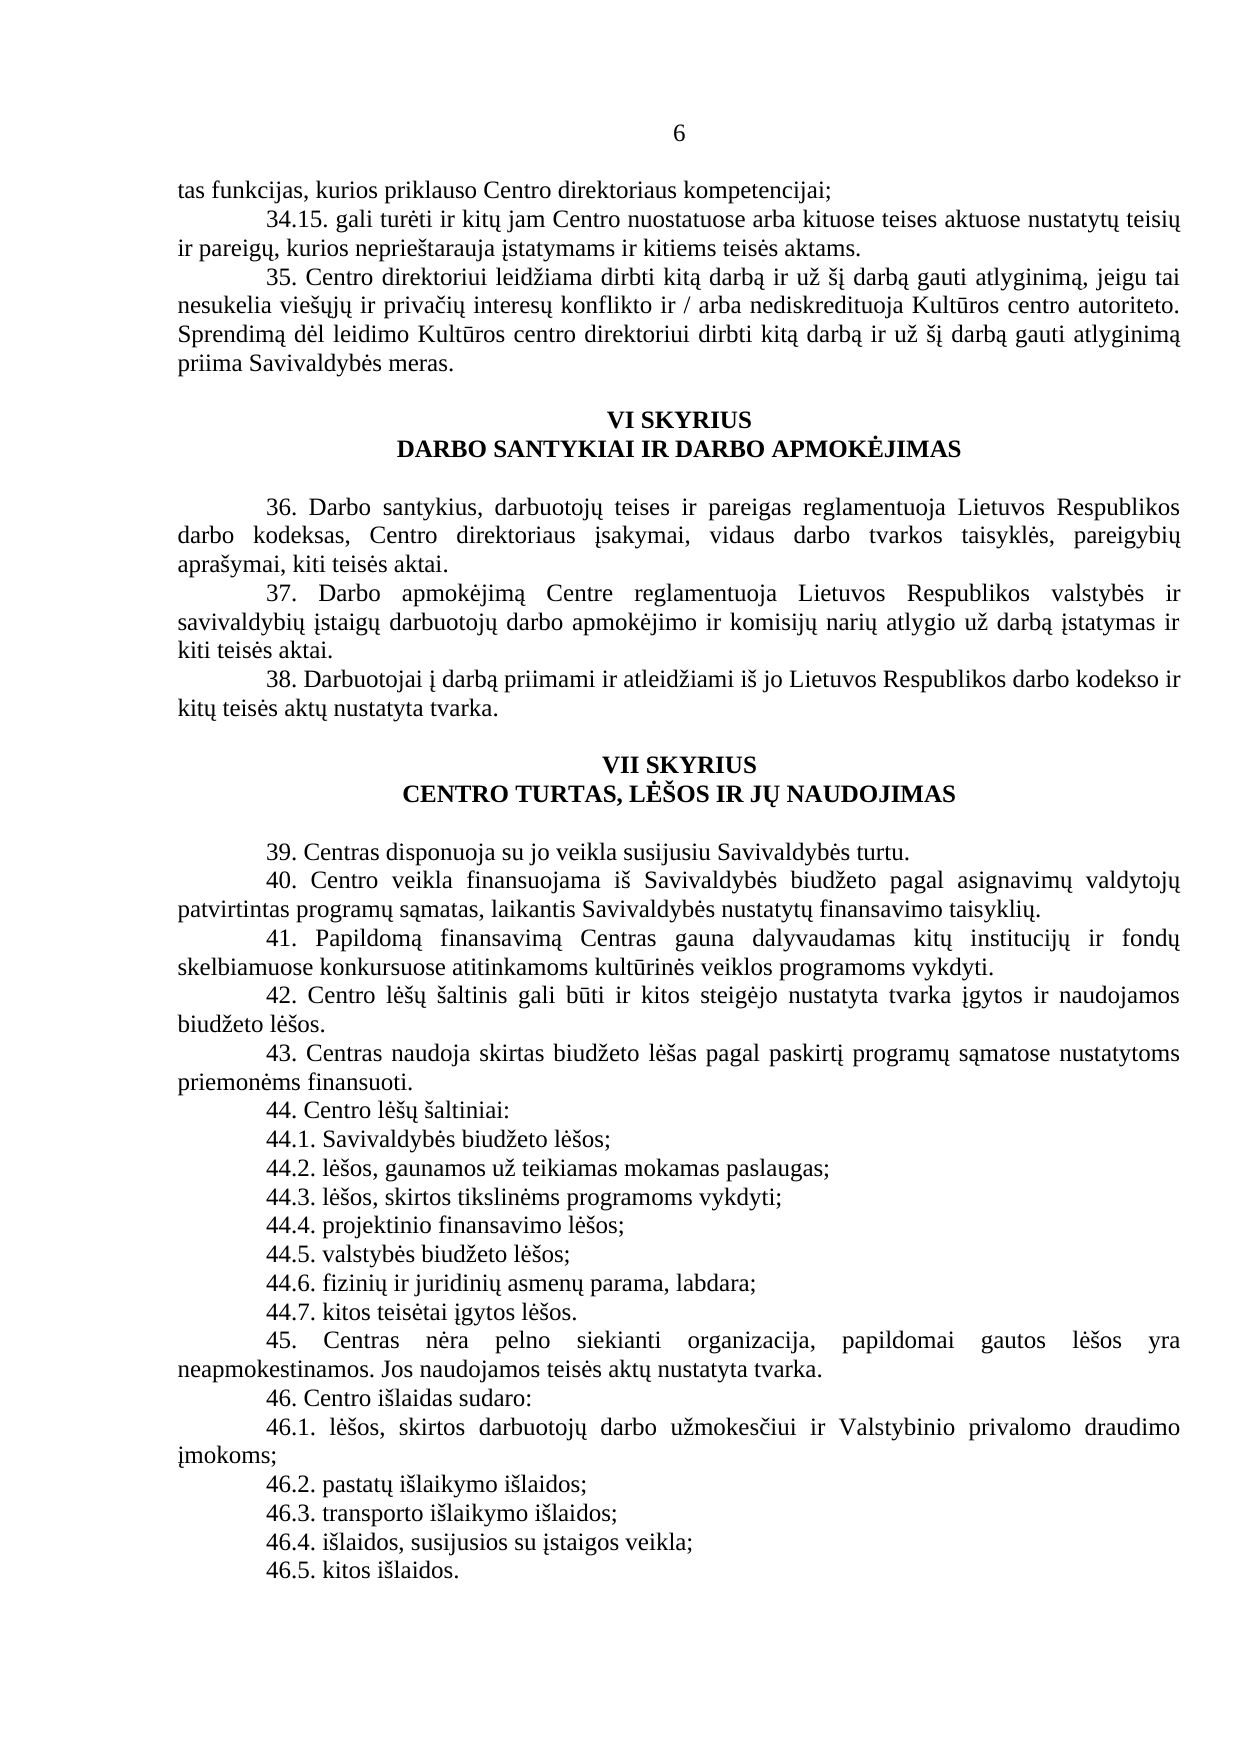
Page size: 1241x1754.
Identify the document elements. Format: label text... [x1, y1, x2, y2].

text 44.6. fizinių ir juridinių asmenų parama, labdara; [177, 1268, 1181, 1297]
text tas funkcijas, kurios priklauso Centro direktoriaus kompetencijai; [177, 176, 1181, 204]
text 43. Centras naudoja skirtas biudžeto lėšas pagal paskirtį programų sąmatose nustatytoms priemonėms finansuoti. [177, 1038, 1181, 1096]
text DARBO SANTYKIAI IR DARBO APMOKĖJIMAS [177, 434, 1181, 463]
text 46. Centro išlaidas sudaro: [177, 1383, 1181, 1412]
text 44.7. kitos teisėtai įgytos lėšos. [177, 1297, 1181, 1326]
text 44.1. Savivaldybės biudžeto lėšos; [177, 1124, 1181, 1153]
text 34.15. gali turėti ir kitų jam Centro nuostatuose arba kituose teises aktuose nustatytų teisių ir pareigų, kurios neprieštarauja įstatymams ir kitiems teisės aktams. [177, 204, 1181, 262]
text 44.2. lėšos, gaunamos už teikiamas mokamas paslaugas; [177, 1153, 1181, 1182]
text 35. Centro direktoriui leidžiama dirbti kitą darbą ir už šį darbą gauti atlyginimą, jeigu tai nesukelia viešųjų ir privačių interesų konflikto ir / arba nediskredituoja Kultūros centro autoriteto. Sprendimą dėl leidimo Kultūros centro direktoriui dirbti kitą darbą ir už šį darbą gauti atlyginimą priima Savivaldybės meras. [177, 262, 1181, 377]
text 38. Darbuotojai į darbą priimami ir atleidžiami iš jo Lietuvos Respublikos darbo kodekso ir kitų teisės aktų nustatyta tvarka. [177, 664, 1181, 722]
text 46.2. pastatų išlaikymo išlaidos; [177, 1469, 1181, 1498]
text 40. Centro veikla finansuojama iš Savivaldybės biudžeto pagal asignavimų valdytojų patvirtintas programų sąmatas, laikantis Savivaldybės nustatytų finansavimo taisyklių. [177, 866, 1181, 923]
text 46.5. kitos išlaidos. [177, 1556, 1181, 1584]
text 37. Darbo apmokėjimą Centre reglamentuoja Lietuvos Respublikos valstybės ir savivaldybių įstaigų darbuotojų darbo apmokėjimo ir komisijų narių atlygio už darbą įstatymas ir kiti teisės aktai. [177, 578, 1181, 664]
text 44.4. projektinio finansavimo lėšos; [177, 1211, 1181, 1239]
text 41. Papildomą finansavimą Centras gauna dalyvaudamas kitų institucijų ir fondų skelbiamuose konkursuose atitinkamoms kultūrinės veiklos programoms vykdyti. [177, 923, 1181, 981]
text 44.3. lėšos, skirtos tikslinėms programoms vykdyti; [177, 1182, 1181, 1211]
text 44.5. valstybės biudžeto lėšos; [177, 1239, 1181, 1268]
text VII SKYRIUS [177, 751, 1181, 779]
text 46.4. išlaidos, susijusios su įstaigos veikla; [177, 1527, 1181, 1556]
text 46.3. transporto išlaikymo išlaidos; [177, 1498, 1181, 1527]
text CENTRO TURTAS, LĖŠOS IR JŲ NAUDOJIMAS [177, 779, 1181, 808]
text 44. Centro lėšų šaltiniai: [177, 1096, 1181, 1124]
text 42. Centro lėšų šaltinis gali būti ir kitos steigėjo nustatyta tvarka įgytos ir naudojamos biudžeto lėšos. [177, 981, 1181, 1038]
text VI SKYRIUS [177, 406, 1181, 434]
text 39. Centras disponuoja su jo veikla susijusiu Savivaldybės turtu. [177, 837, 1181, 866]
text 46.1. lėšos, skirtos darbuotojų darbo užmokesčiui ir Valstybinio privalomo draudimo įmokoms; [177, 1412, 1181, 1469]
text 45. Centras nėra pelno siekianti organizacija, papildomai gautos lėšos yra neapmokestinamos. Jos naudojamos teisės aktų nustatyta tvarka. [177, 1326, 1181, 1383]
text 36. Darbo santykius, darbuotojų teises ir pareigas reglamentuoja Lietuvos Respublikos darbo kodeksas, Centro direktoriaus įsakymai, vidaus darbo tvarkos taisyklės, pareigybių aprašymai, kiti teisės aktai. [177, 492, 1181, 578]
